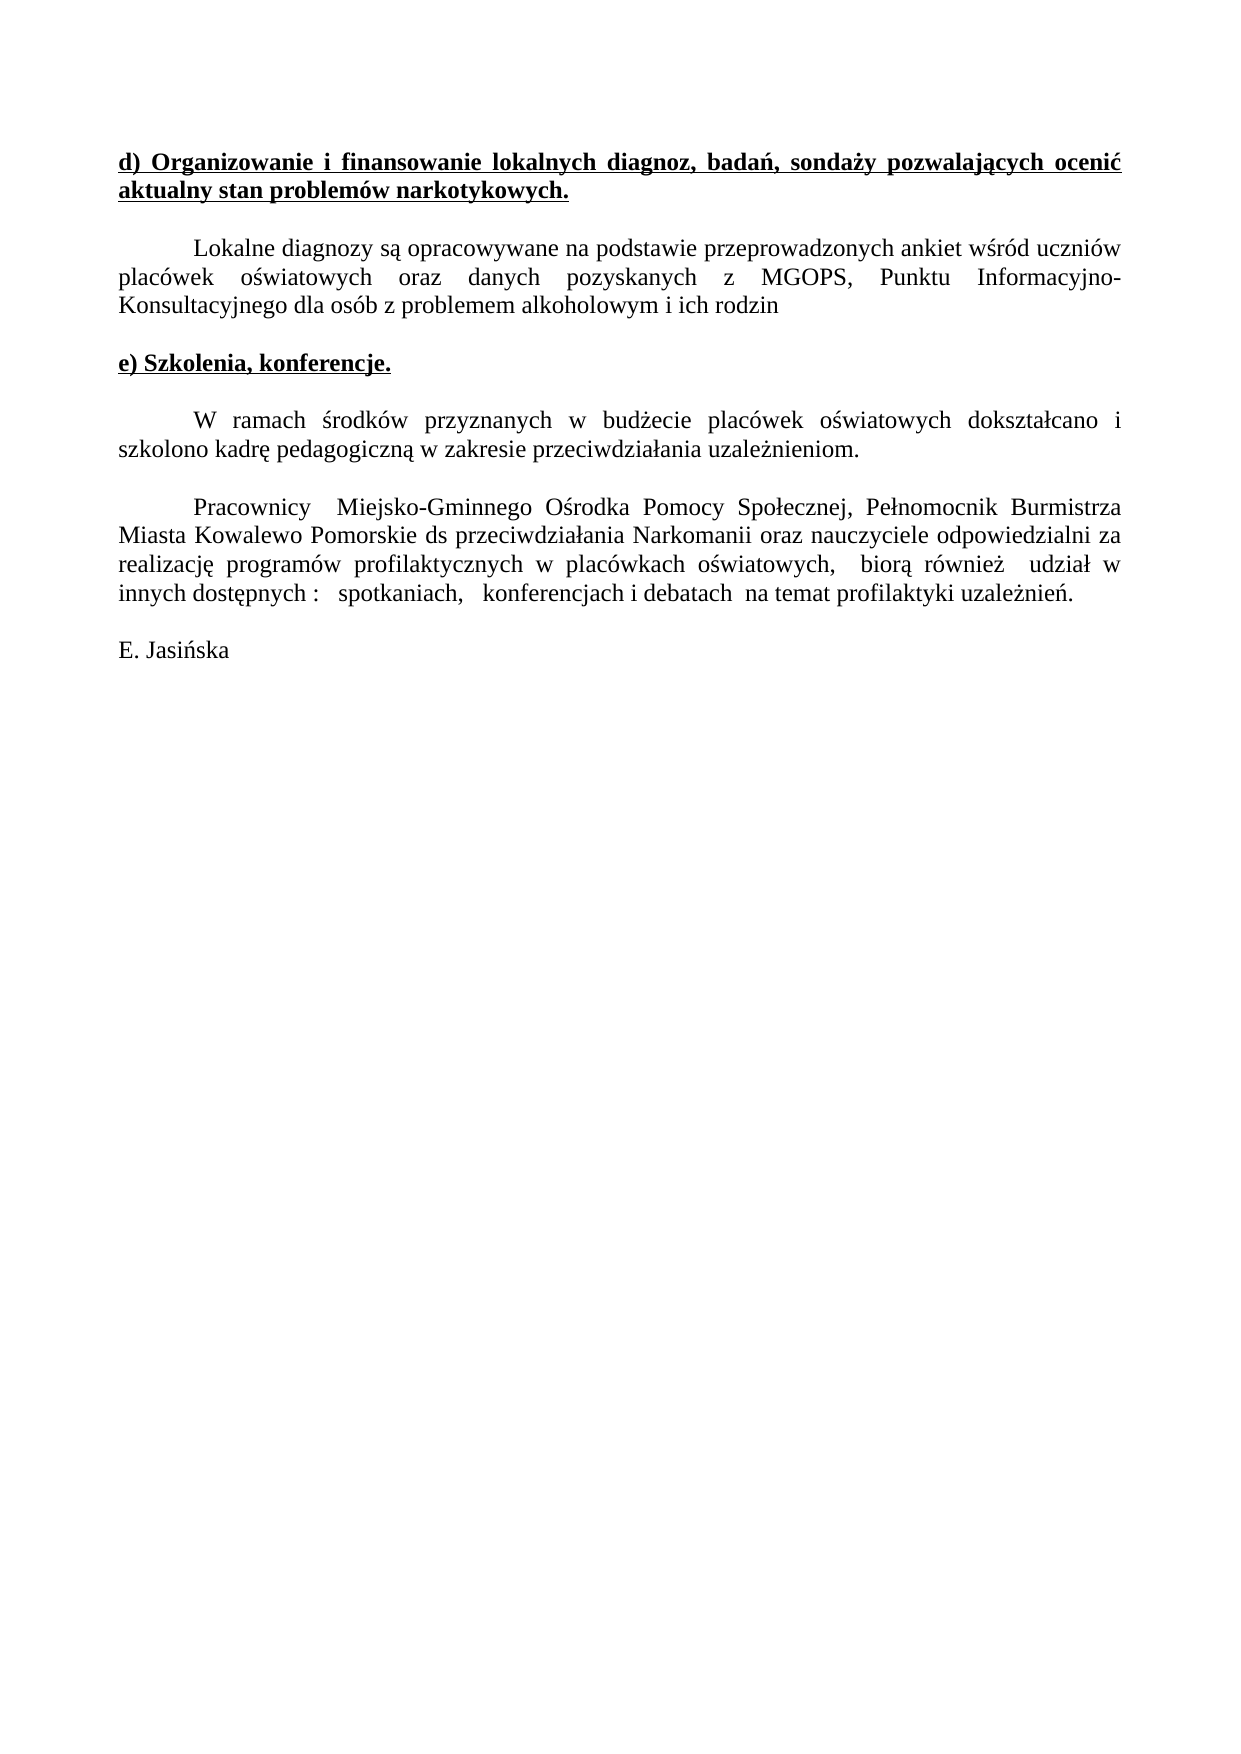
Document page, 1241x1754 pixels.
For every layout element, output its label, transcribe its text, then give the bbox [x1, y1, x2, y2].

text Lokalne diagnozy są opracowywane na podstawie przeprowadzonych ankiet wśród uczniów placówek oświatowych oraz danych pozyskanych z MGOPS, Punktu Informacyjno-Konsultacyjnego dla osób z problemem alkoholowym i ich rodzin [118, 233, 1122, 319]
text d) Organizowanie i finansowanie lokalnych diagnoz, badań, sondaży pozwalających ocenić [118, 147, 1122, 172]
text e) Szkolenia, konferencje. [118, 348, 1122, 377]
text E. Jasińska [118, 636, 1122, 664]
text Pracownicy Miejsko-Gminnego Ośrodka Pomocy Społecznej, Pełnomocnik Burmistrza Miasta Kowalewo Pomorskie ds przeciwdziałania Narkomanii oraz nauczyciele odpowiedzialni za realizację programów profilaktycznych w placówkach oświatowych, biorą również udział w innych dostępnych : spotkaniach, konferencjach i debatach na temat profilaktyki uzależnień. [118, 492, 1122, 607]
text W ramach środków przyznanych w budżecie placówek oświatowych dokształcano i szkolono kadrę pedagogiczną w zakresie przeciwdziałania uzależnieniom. [118, 406, 1122, 463]
text aktualny stan problemów narkotykowych. [118, 173, 1122, 204]
